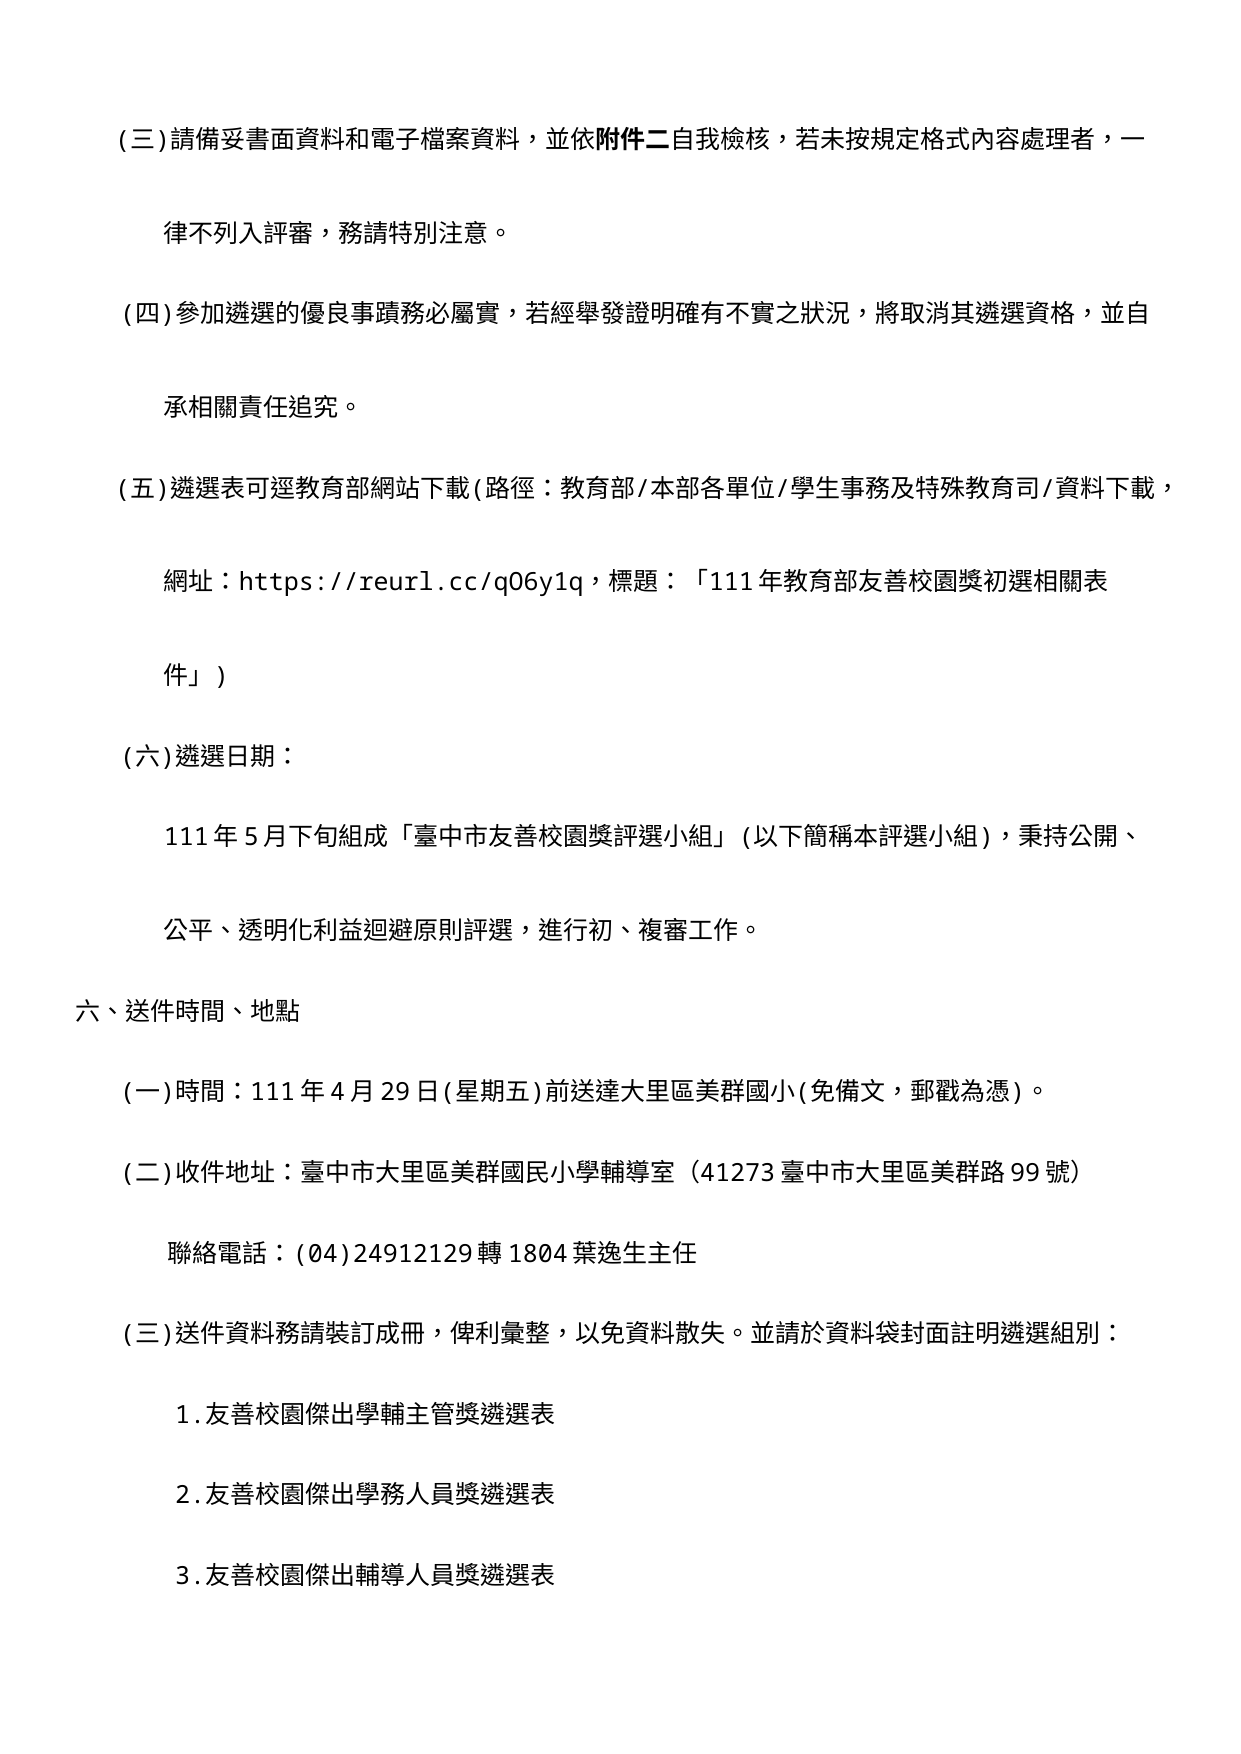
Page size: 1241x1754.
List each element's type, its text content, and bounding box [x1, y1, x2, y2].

text (一)時間：111年4月29日(星期五)前送達大里區美群國小(免備文，郵戳為憑)。 [75, 1048, 1165, 1111]
text (三)送件資料務請裝訂成冊，俾利彙整，以免資料散失。並請於資料袋封面註明遴選組別： [75, 1290, 1165, 1353]
text 六、送件時間、地點 [75, 968, 1165, 1030]
text 聯絡電話：(04)24912129轉1804葉逸生主任 [75, 1209, 1165, 1272]
text (六)遴選日期： [75, 713, 1165, 775]
text (五)遴選表可逕教育部網站下載(路徑：教育部/本部各單位/學生事務及特殊教育司/資料下載，網址：https://reurl.cc/qO6y1q，標題：「111年教育部友善校園獎初選相關表件」) [100, 444, 1165, 694]
text 2.友善校園傑出學務人員獎遴選表 [125, 1451, 1165, 1514]
text (四)參加遴選的優良事蹟務必屬實，若經舉發證明確有不實之狀況，將取消其遴選資格，並自承相關責任追究。 [75, 270, 1165, 426]
text (三)請備妥書面資料和電子檔案資料，並依附件二自我檢核，若未按規定格式內容處理者，一律不列入評審，務請特別注意。 [100, 96, 1165, 252]
text (二)收件地址：臺中市大里區美群國民小學輔導室（41273臺中市大里區美群路99號） [75, 1129, 1165, 1191]
text 3.友善校園傑出輔導人員獎遴選表 [75, 1532, 1165, 1594]
text 1.友善校園傑出學輔主管獎遴選表 [125, 1371, 1165, 1433]
text 111年5月下旬組成「臺中市友善校園獎評選小組」(以下簡稱本評選小組)，秉持公開、公平、透明化利益迴避原則評選，進行初、複審工作。 [164, 793, 1165, 949]
